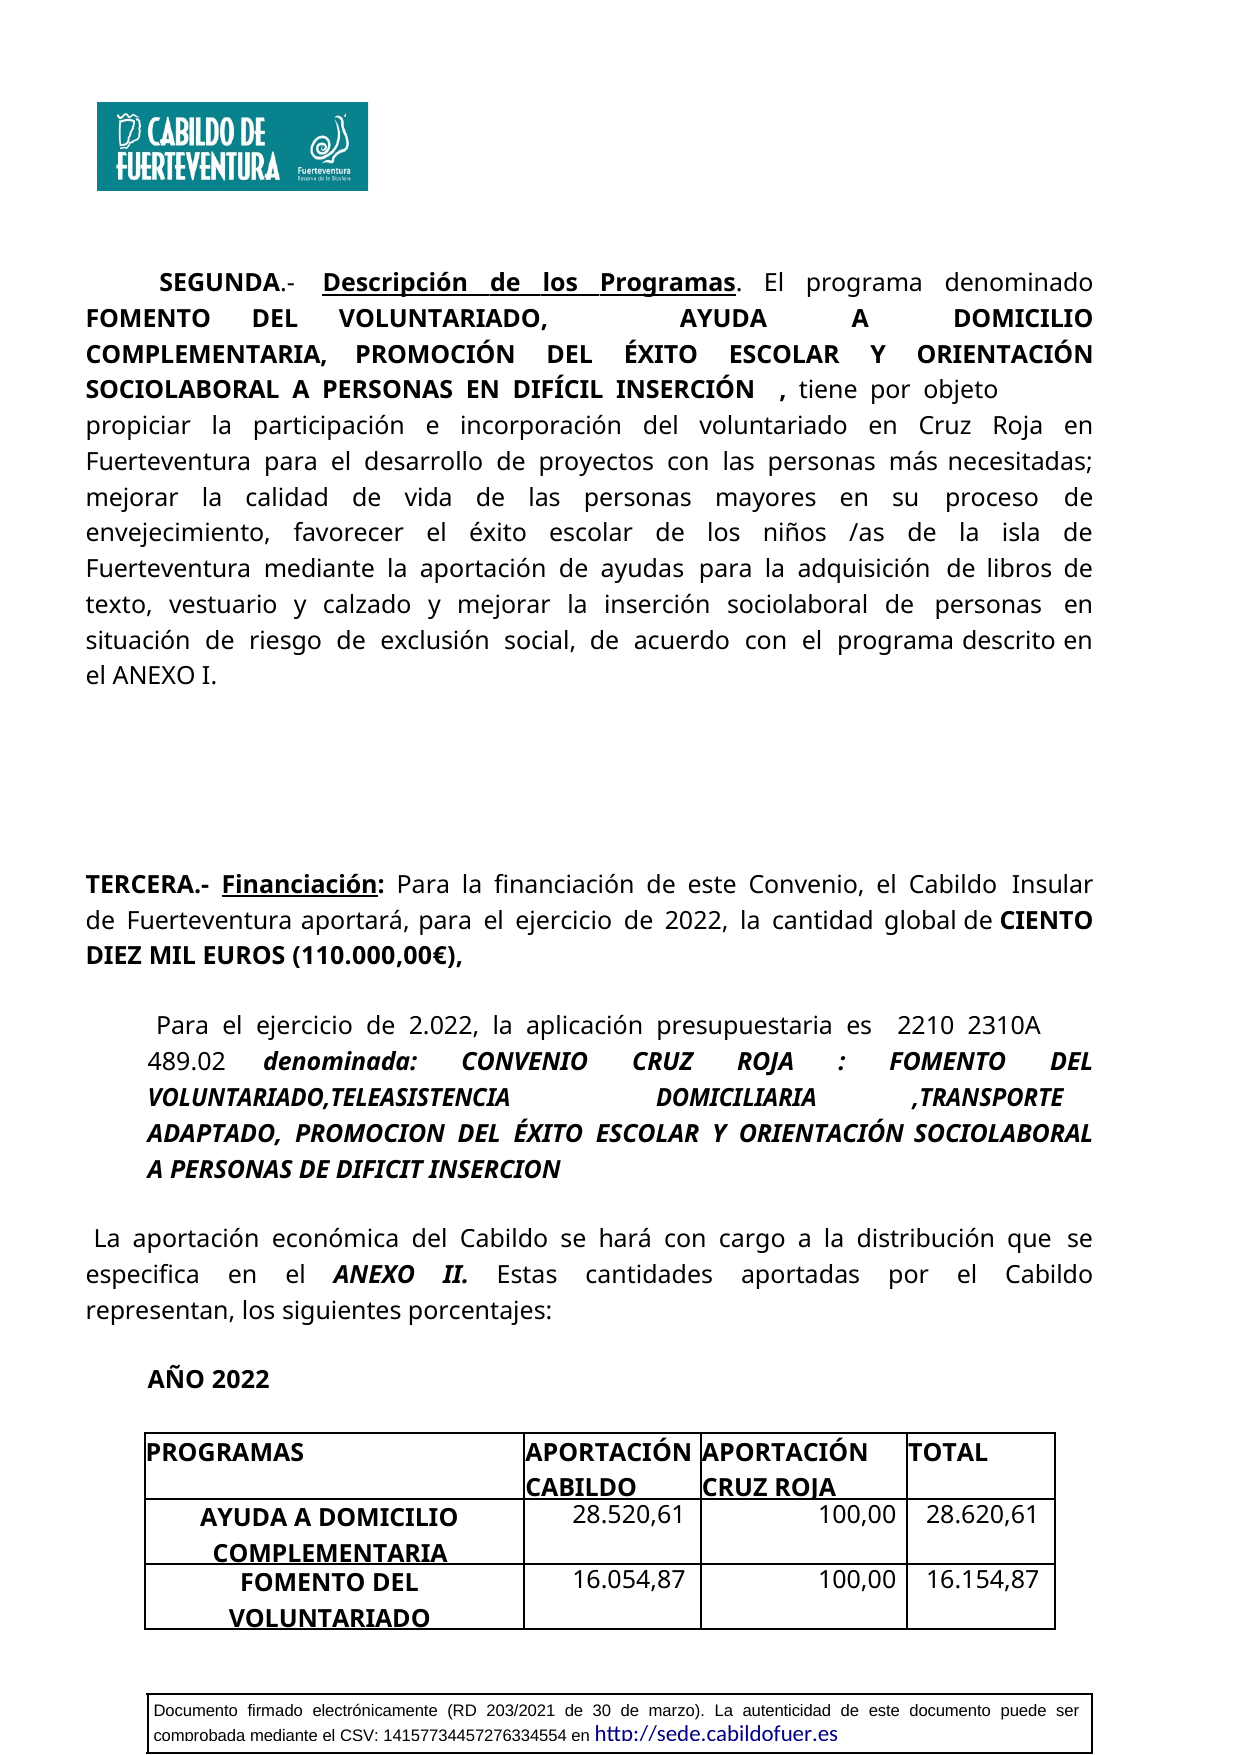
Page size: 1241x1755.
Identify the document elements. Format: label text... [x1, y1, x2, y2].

table_header PROGRAMAS [146, 1434, 523, 1498]
table_cell 100,00 [702, 1500, 906, 1563]
table_header APORTACIÓN CRUZ ROJA [702, 1434, 906, 1498]
text 489.02 denominada: CONVENIO CRUZ ROJA : FOMENTO DEL VOLUNTARIADO,TELEASISTENCIA DOMICILIARIA ,TRANSPORTE ADAPTADO, PROMOCION DEL ÉXITO ESCOLAR Y ORIENTACIÓN SOCIOLABORAL A PERSONAS DE DIFICIT INSERCION [147, 1043, 1093, 1186]
table_header APORTACIÓN CABILDO [525, 1434, 700, 1498]
text Para el ejercicio de 2.022, la aplicación presupuestaria es 2210 2310A [156, 1007, 1107, 1041]
table_cell 28.520,61 [525, 1500, 700, 1563]
table_cell AYUDA A DOMICILIO COMPLEMENTARIA [146, 1500, 523, 1563]
text TERCERA.- Financiación: Para la financiación de este Convenio, el Cabildo Insular de Fuerteventura aportará, para el ejercicio de 2022, la cantidad global de CIENTO DIEZ MIL EUROS (110.000,00€), [85, 867, 1093, 972]
table_cell 28.620,61 [908, 1500, 1054, 1563]
text propiciar la participación e incorporación del voluntariado en Cruz Roja en Fuerteventura para el desarrollo de proyectos con las personas más necesitadas; mejorar la calidad de vida de las personas mayores en su proceso de envejecimiento, favorecer el éxito escolar de los niños /as de la isla de Fuerteventura mediante la aportación de ayudas para la adquisición de libros de texto, vestuario y calzado y mejorar la inserción sociolaboral de personas en situación de riesgo de exclusión social, de acuerdo con el programa descrito en el ANEXO I. [85, 408, 1093, 692]
text SEGUNDA.- Descripción de los Programas. El programa denominado FOMENTO DEL VOLUNTARIADO, AYUDA A DOMICILIO COMPLEMENTARIA, PROMOCIÓN DEL ÉXITO ESCOLAR Y ORIENTACIÓN SOCIOLABORAL A PERSONAS EN DIFÍCIL INSERCIÓN , tiene por objeto [85, 265, 1093, 406]
table_cell 16.154,87 [908, 1565, 1054, 1628]
table_cell FOMENTO DEL VOLUNTARIADO [146, 1565, 523, 1628]
table_header TOTAL [908, 1434, 1054, 1498]
table_cell 16.054,87 [525, 1565, 700, 1628]
table_cell 100,00 [702, 1565, 906, 1628]
text La aportación económica del Cabildo se hará con cargo a la distribución que se especifica en el ANEXO II. Estas cantidades aportadas por el Cabildo representan, los siguientes porcentajes: [85, 1221, 1093, 1326]
text AÑO 2022 [147, 1361, 1107, 1395]
